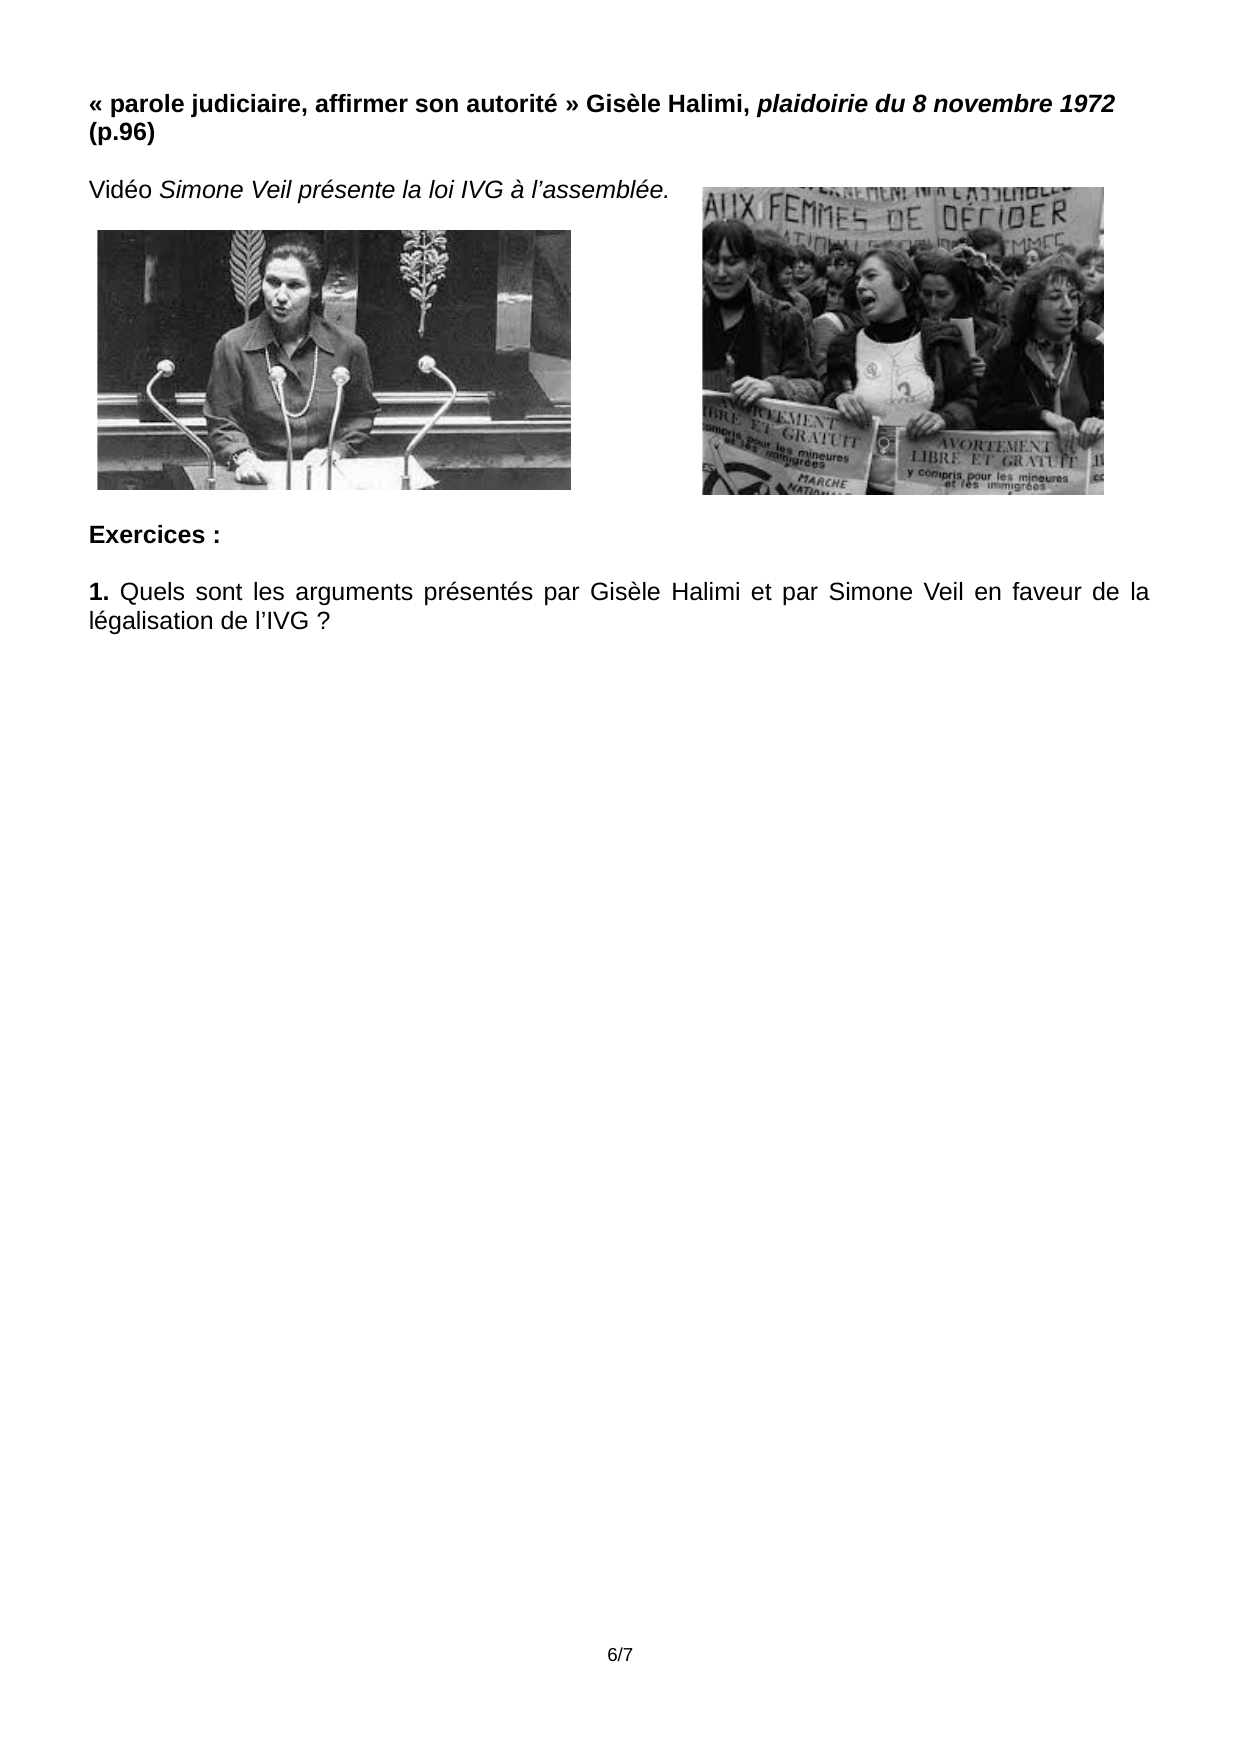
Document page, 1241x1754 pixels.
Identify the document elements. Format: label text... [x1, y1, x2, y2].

picture [97, 230, 571, 490]
text Vidéo Simone Veil présente la loi IVG à l’assemblée. [88, 175, 1152, 203]
text Exercices : [88, 520, 1152, 548]
picture [702, 187, 1104, 495]
text « parole judiciaire, affirmer son autorité » Gisèle Halimi, plaidoirie du 8 novembre 1972 (p.96) [88, 88, 1152, 146]
text 1. Quels sont les arguments présentés par Gisèle Halimi et par Simone Veil en faveur de la légalisation de l’IVG ? [88, 577, 1152, 635]
